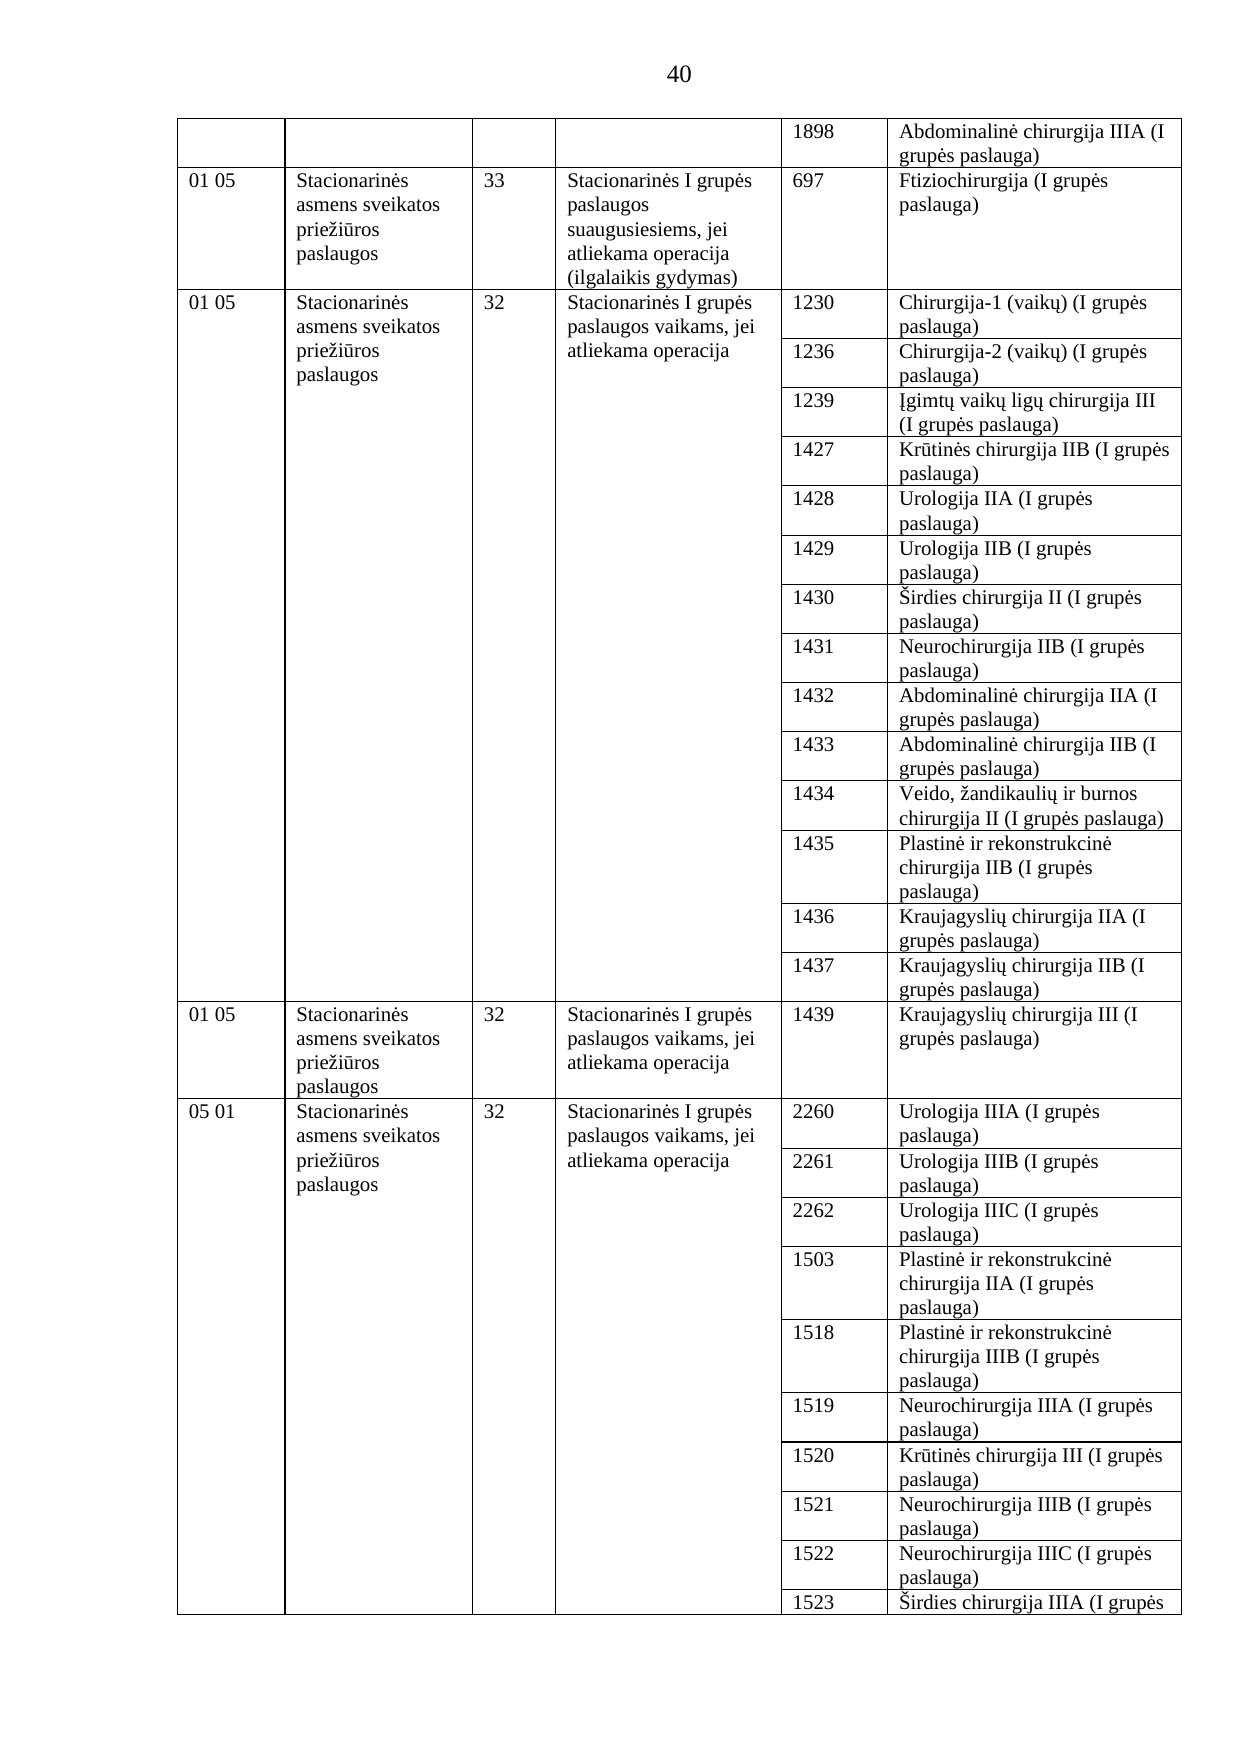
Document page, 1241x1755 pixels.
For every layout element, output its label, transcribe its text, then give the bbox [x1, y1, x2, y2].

table_cell 1523 [782, 1590, 887, 1614]
table_cell 1436 [782, 904, 887, 952]
table_cell Abdominalinė chirurgija IIB (I grupės paslauga) [888, 732, 1181, 780]
table_cell Stacionarinės asmens sveikatos priežiūros paslaugos [286, 1099, 472, 1614]
table_cell [178, 119, 284, 167]
table_cell Krūtinės chirurgija IIB (I grupės paslauga) [888, 437, 1181, 485]
table_cell Stacionarinės I grupės paslaugos vaikams, jei atliekama operacija [556, 1099, 781, 1614]
table_cell 1518 [782, 1320, 887, 1392]
table_cell 01 05 [178, 290, 284, 1001]
table_cell 1431 [782, 634, 887, 682]
table_cell Kraujagyslių chirurgija IIB (I grupės paslauga) [888, 953, 1181, 1001]
table_cell Stacionarinės asmens sveikatos priežiūros paslaugos [286, 168, 472, 289]
table_cell Ftiziochirurgija (I grupės paslauga) [888, 168, 1181, 289]
table_cell 1429 [782, 536, 887, 584]
table_cell 1432 [782, 683, 887, 731]
table_cell 1230 [782, 290, 887, 338]
table_cell 2260 [782, 1099, 887, 1147]
table_cell Veido, žandikaulių ir burnos chirurgija II (I grupės paslauga) [888, 781, 1181, 829]
table_cell 1519 [782, 1393, 887, 1441]
table_cell Širdies chirurgija II (I grupės paslauga) [888, 585, 1181, 633]
table_cell 01 05 [178, 168, 284, 289]
table_cell Neurochirurgija IIIB (I grupės paslauga) [888, 1492, 1181, 1540]
table_cell 1522 [782, 1541, 887, 1589]
table_cell Stacionarinės I grupės paslaugos vaikams, jei atliekama operacija [556, 290, 781, 1001]
table_cell Kraujagyslių chirurgija III (I grupės paslauga) [888, 1002, 1181, 1098]
table_cell [286, 119, 472, 167]
table_cell 1898 [782, 119, 887, 167]
table_cell 05 01 [178, 1099, 284, 1614]
table_cell 1439 [782, 1002, 887, 1098]
table_cell Neurochirurgija IIB (I grupės paslauga) [888, 634, 1181, 682]
table_cell 1428 [782, 486, 887, 534]
table_cell [556, 119, 781, 167]
table_cell 697 [782, 168, 887, 289]
table_cell Neurochirurgija IIIC (I grupės paslauga) [888, 1541, 1181, 1589]
table_cell 32 [473, 290, 555, 1001]
table_cell 1239 [782, 388, 887, 436]
table_cell 2261 [782, 1149, 887, 1197]
table_cell Neurochirurgija IIIA (I grupės paslauga) [888, 1393, 1181, 1441]
table_cell [473, 119, 555, 167]
table_cell Stacionarinės asmens sveikatos priežiūros paslaugos [286, 1002, 472, 1098]
table_cell Plastinė ir rekonstrukcinė chirurgija IIA (I grupės paslauga) [888, 1247, 1181, 1319]
table_cell Kraujagyslių chirurgija IIA (I grupės paslauga) [888, 904, 1181, 952]
table_cell 01 05 [178, 1002, 284, 1098]
table_cell Plastinė ir rekonstrukcinė chirurgija IIIB (I grupės paslauga) [888, 1320, 1181, 1392]
table_cell 1435 [782, 831, 887, 903]
table_cell Stacionarinės asmens sveikatos priežiūros paslaugos [286, 290, 472, 1001]
table_cell Chirurgija-2 (vaikų) (I grupės paslauga) [888, 339, 1181, 387]
table_cell 1236 [782, 339, 887, 387]
table_cell Abdominalinė chirurgija IIIA (I grupės paslauga) [888, 119, 1181, 167]
table_cell Abdominalinė chirurgija IIA (I grupės paslauga) [888, 683, 1181, 731]
table_cell Stacionarinės I grupės paslaugos suaugusiesiems, jei atliekama operacija (ilgalaikis gydymas) [556, 168, 781, 289]
table_cell 1521 [782, 1492, 887, 1540]
table_cell 1430 [782, 585, 887, 633]
table_cell 33 [473, 168, 555, 289]
table_cell 1427 [782, 437, 887, 485]
table_cell 32 [473, 1099, 555, 1614]
table_cell Urologija IIA (I grupės paslauga) [888, 486, 1181, 534]
table_cell Urologija IIIB (I grupės paslauga) [888, 1149, 1181, 1197]
table_cell Urologija IIIA (I grupės paslauga) [888, 1099, 1181, 1147]
table_cell Krūtinės chirurgija III (I grupės paslauga) [888, 1443, 1181, 1491]
table_cell Urologija IIB (I grupės paslauga) [888, 536, 1181, 584]
table_cell Širdies chirurgija IIIA (I grupės [888, 1590, 1181, 1614]
table_cell Plastinė ir rekonstrukcinė chirurgija IIB (I grupės paslauga) [888, 831, 1181, 903]
table_cell Chirurgija-1 (vaikų) (I grupės paslauga) [888, 290, 1181, 338]
table_cell Urologija IIIC (I grupės paslauga) [888, 1198, 1181, 1246]
table_cell 32 [473, 1002, 555, 1098]
table_cell 2262 [782, 1198, 887, 1246]
table_cell 1437 [782, 953, 887, 1001]
table_cell 1434 [782, 781, 887, 829]
table_cell 1503 [782, 1247, 887, 1319]
table_cell Įgimtų vaikų ligų chirurgija III (I grupės paslauga) [888, 388, 1181, 436]
table_cell 1433 [782, 732, 887, 780]
table_cell Stacionarinės I grupės paslaugos vaikams, jei atliekama operacija [556, 1002, 781, 1098]
table_cell 1520 [782, 1443, 887, 1491]
